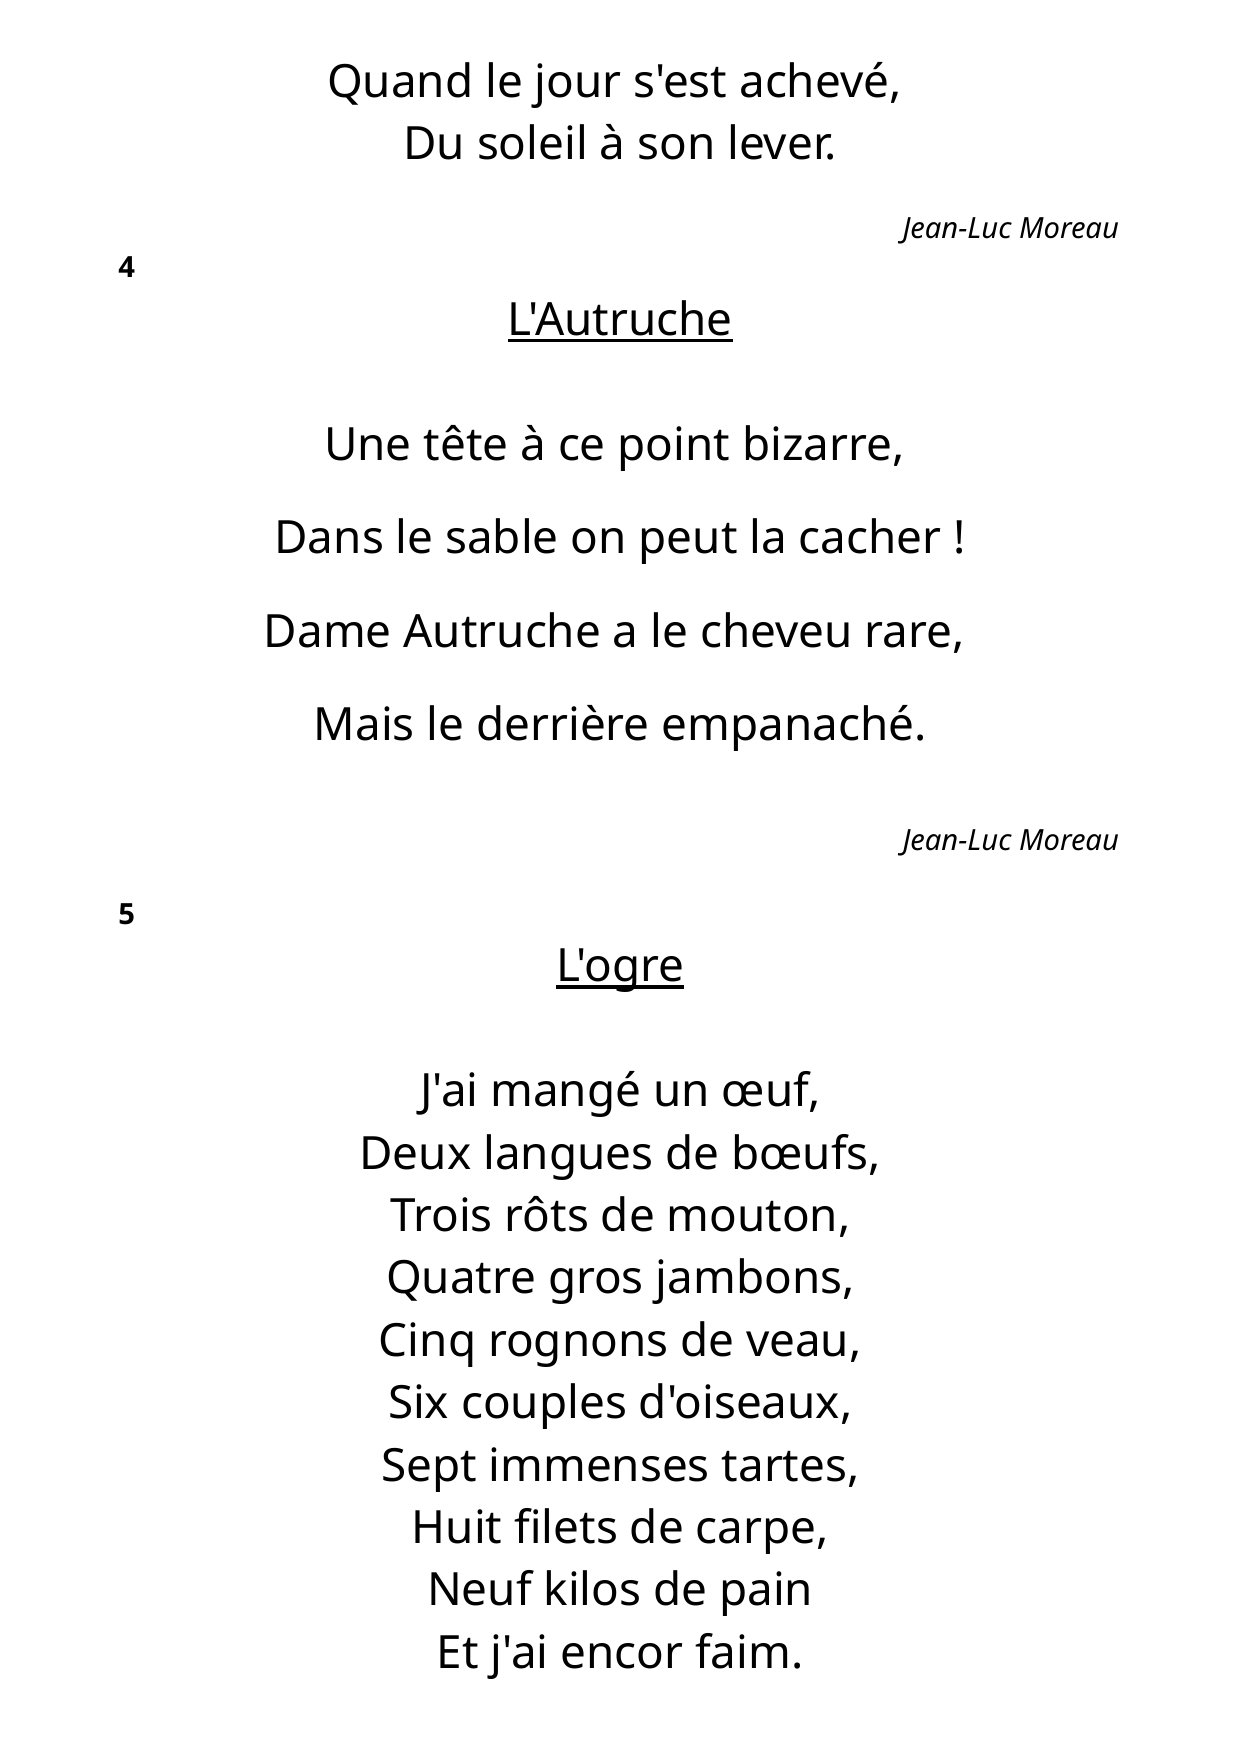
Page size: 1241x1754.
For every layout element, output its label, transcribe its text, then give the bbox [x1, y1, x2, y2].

text J'ai mangé un œuf, Deux langues de bœufs, [118, 1058, 1122, 1182]
text Trois rôts de mouton, Quatre gros jambons, Cinq rognons de veau, Six couples d'oiseaux, Sept immenses tartes, Huit filets de carpe, Neuf kilos de pain Et j'ai encor faim. [118, 1182, 1122, 1682]
text L'ogre [118, 933, 1122, 995]
text Jean-Luc Moreau [118, 207, 1122, 247]
text 4 [118, 247, 1122, 286]
text 5 [118, 893, 1122, 933]
text Quand le jour s'est achevé, Du soleil à son lever. [118, 48, 1122, 173]
text L'Autruche [118, 286, 1122, 349]
text Jean-Luc Moreau [118, 819, 1122, 859]
text Une tête à ce point bizarre, Dans le sable on peut la cacher ! Dame Autruche a le cheveu rare, Mais le derrière empanaché. [118, 411, 1122, 754]
